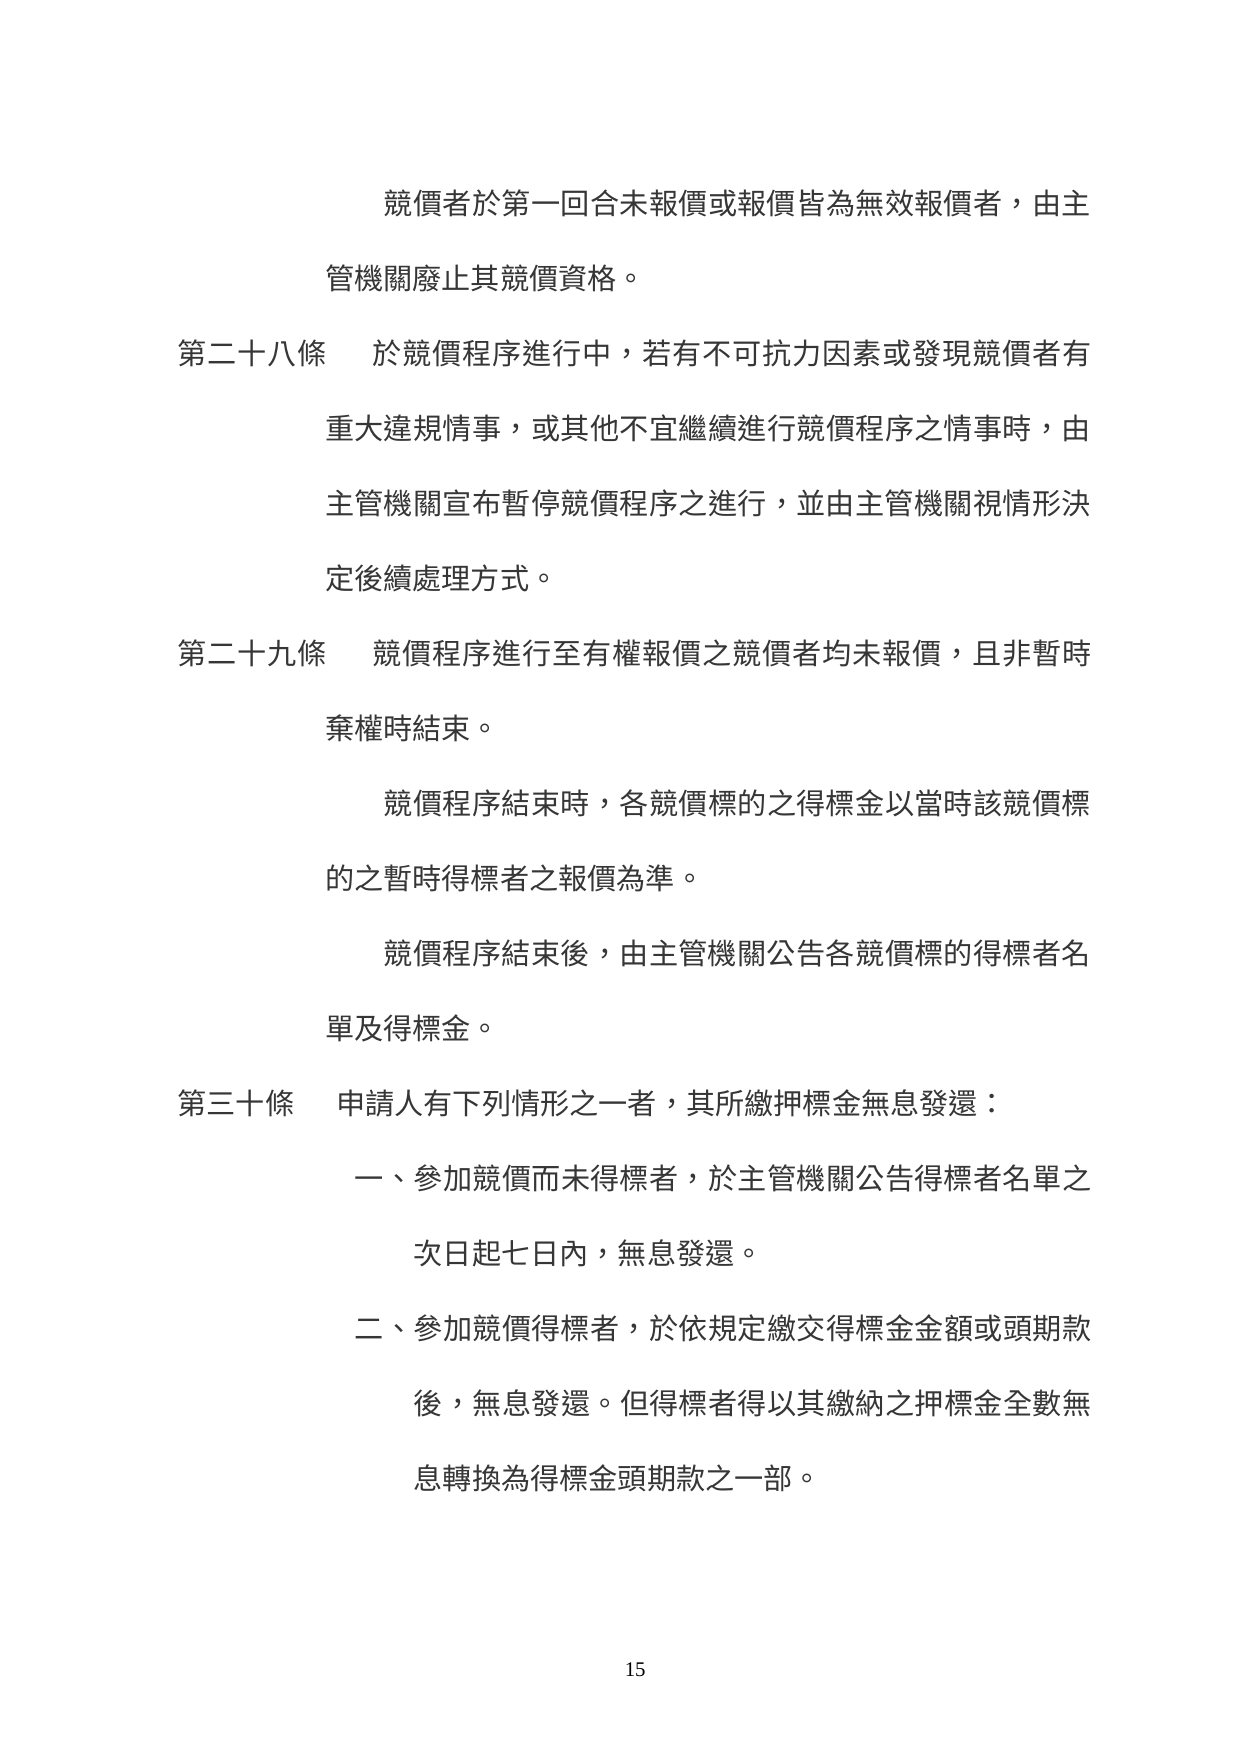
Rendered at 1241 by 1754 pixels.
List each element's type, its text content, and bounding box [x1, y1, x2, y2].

text 競價程序結束時，各競價標的之得標金以當時該競價標的之暫時得標者之報價為準。 [325, 764, 1092, 914]
text 一、參加競價而未得標者，於主管機關公告得標者名單之次日起七日內，無息發還。 [354, 1139, 1092, 1289]
text 二、參加競價得標者，於依規定繳交得標金金額或頭期款後，無息發還。但得標者得以其繳納之押標金全數無息轉換為得標金頭期款之一部。 [354, 1289, 1092, 1514]
text 第三十條 申請人有下列情形之一者，其所繳押標金無息發還： [177, 1064, 1092, 1139]
text 第二十九條 競價程序進行至有權報價之競價者均未報價，且非暫時棄權時結束。 [177, 614, 1092, 764]
text 競價程序結束後，由主管機關公告各競價標的得標者名單及得標金。 [325, 914, 1092, 1064]
text 競價者於第一回合未報價或報價皆為無效報價者，由主管機關廢止其競價資格。 [325, 164, 1092, 314]
text 第二十八條 於競價程序進行中，若有不可抗力因素或發現競價者有重大違規情事，或其他不宜繼續進行競價程序之情事時，由主管機關宣布暫停競價程序之進行，並由主管機關視情形決定後續處理方式。 [177, 314, 1092, 614]
